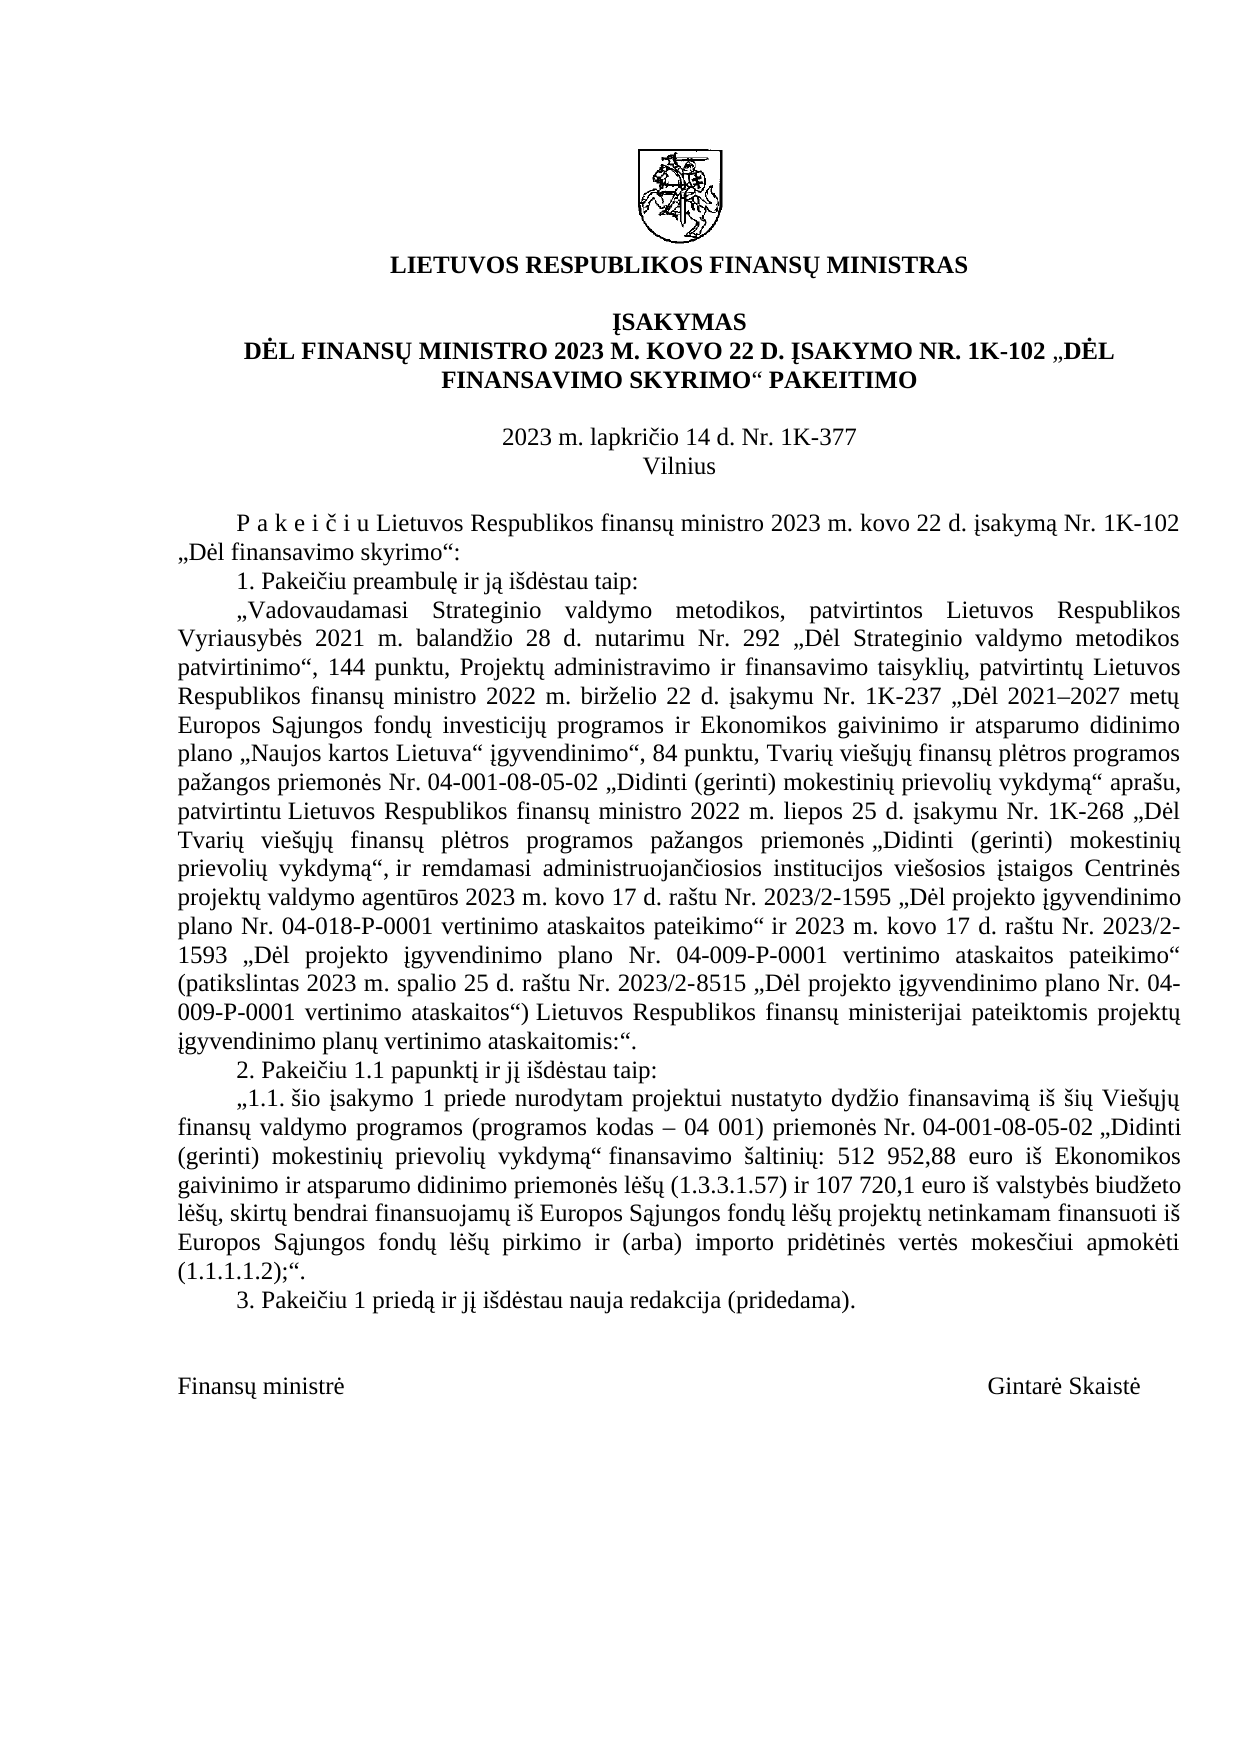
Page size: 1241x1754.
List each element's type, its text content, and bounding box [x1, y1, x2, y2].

text Finansų ministrė Gintarė Skaistė [177, 1371, 1181, 1400]
text „Vadovaudamasi Strateginio valdymo metodikos, patvirtintos Lietuvos Respublikos Vyriausybės 2021 m. balandžio 28 d. nutarimu Nr. 292 „Dėl Strateginio valdymo metodikos patvirtinimo“, 144 punktu, Projektų administravimo ir finansavimo taisyklių, patvirtintų Lietuvos Respublikos finansų ministro 2022 m. birželio 22 d. įsakymu Nr. 1K-237 „Dėl 2021–2027 metų Europos Sąjungos fondų investicijų programos ir Ekonomikos gaivinimo ir atsparumo didinimo plano „Naujos kartos Lietuva“ įgyvendinimo“, 84 punktu, Tvarių viešųjų finansų plėtros programos pažangos priemonės Nr. 04-001-08-05-02 „Didinti (gerinti) mokestinių prievolių vykdymą“ aprašu, patvirtintu Lietuvos Respublikos finansų ministro 2022 m. liepos 25 d. įsakymu Nr. 1K-268 „Dėl Tvarių viešųjų finansų plėtros programos pažangos priemonės „Didinti (gerinti) mokestinių prievolių vykdymą“, ir remdamasi administruojančiosios institucijos viešosios įstaigos Centrinės projektų valdymo agentūros 2023 m. kovo 17 d. raštu Nr. 2023/2-1595 „Dėl projekto įgyvendinimo plano Nr. 04-018-P-0001 vertinimo ataskaitos pateikimo“ ir 2023 m. kovo 17 d. raštu Nr. 2023/2-1593 „Dėl projekto įgyvendinimo plano Nr. 04-009-P-0001 vertinimo ataskaitos pateikimo“ (patikslintas 2023 m. spalio 25 d. raštu Nr. 2023/2-8515 „Dėl projekto įgyvendinimo plano Nr. 04-009-P-0001 vertinimo ataskaitos“) Lietuvos Respublikos finansų ministerijai pateiktomis projektų įgyvendinimo planų vertinimo ataskaitomis:“. [177, 595, 1181, 1055]
text 2023 m. lapkričio 14 d. Nr. 1K-377 [177, 422, 1181, 451]
text DĖL FINANSŲ MINISTRO 2023 M. KOVO 22 D. ĮSAKYMO NR. 1K-102 „DĖL FINANSAVIMO SKYRIMO“ PAKEITIMO [177, 336, 1181, 393]
text 1. Pakeičiu preambulę ir ją išdėstau taip: [177, 566, 1181, 595]
text 2. Pakeičiu 1.1 papunktį ir jį išdėstau taip: [177, 1055, 1181, 1083]
text „1.1. šio įsakymo 1 priede nurodytam projektui nustatyto dydžio finansavimą iš šių Viešųjų finansų valdymo programos (programos kodas – 04 001) priemonės Nr. 04-001-08-05-02 „Didinti (gerinti) mokestinių prievolių vykdymą“ finansavimo šaltinių: 512 952,88 euro iš Ekonomikos gaivinimo ir atsparumo didinimo priemonės lėšų (1.3.3.1.57) ir 107 720,1 euro iš valstybės biudžeto lėšų, skirtų bendrai finansuojamų iš Europos Sąjungos fondų lėšų projektų netinkamam finansuoti iš Europos Sąjungos fondų lėšų pirkimo ir (arba) importo pridėtinės vertės mokesčiui apmokėti (1.1.1.1.2);“. [177, 1083, 1181, 1285]
text 3. Pakeičiu 1 priedą ir jį išdėstau nauja redakcija (pridedama). [177, 1285, 1181, 1313]
text LIETUVOS RESPUBLIKOS FINANSŲ MINISTRAS [177, 250, 1181, 278]
text ĮSAKYMAS [177, 307, 1181, 336]
subtitle Vilnius [177, 451, 1181, 480]
text P a k e i č i u Lietuvos Respublikos finansų ministro 2023 m. kovo 22 d. įsakymą Nr. 1K-102 „Dėl finansavimo skyrimo“: [177, 508, 1181, 566]
